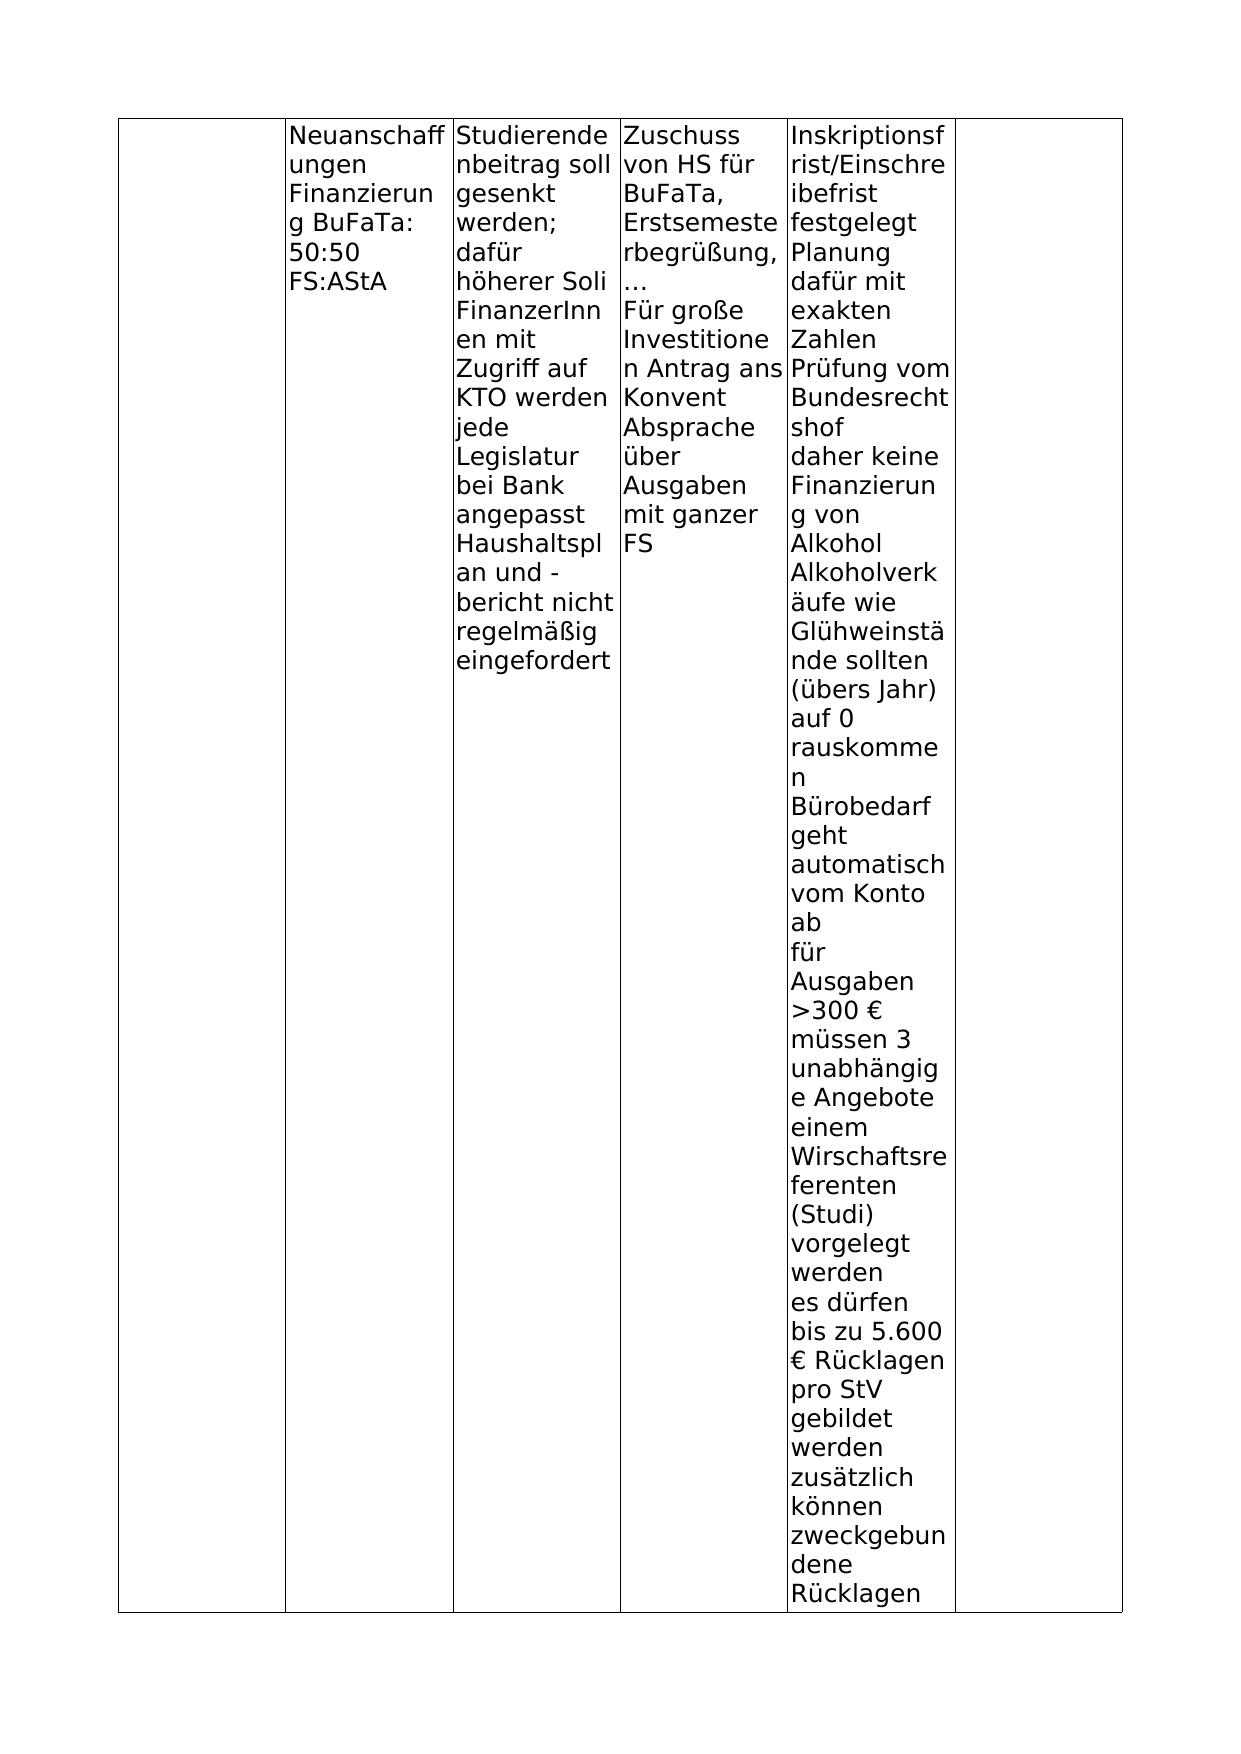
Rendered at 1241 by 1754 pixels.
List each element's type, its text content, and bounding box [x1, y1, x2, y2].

table_cell Inskriptionsfrist/Einschreibefrist festgelegt Planung dafür mit exakten Zahlen Prüfung vom Bundesrechtshof daher keine Finanzierung von Alkohol Alkoholverkäufe wie Glühweinstände sollten (übers Jahr) auf 0 rauskommen Bürobedarf geht automatisch vom Konto ab für Ausgaben >300 € müssen 3 unabhängige Angebote einem Wirschaftsreferenten (Studi) vorgelegt werden es dürfen bis zu 5.600 € Rücklagen pro StV gebildet werden zusätzlich können zweckgebundene Rücklagen [788, 119, 955, 1612]
table_cell Zuschuss von HS für BuFaTa, Erstsemesterbegrüßung, … Für große Investitionen Antrag ans Konvent Absprache über Ausgaben mit ganzer FS [621, 119, 787, 1612]
table_cell [956, 119, 1122, 1612]
table_cell Neuanschaffungen Finanzierung BuFaTa: 50:50 FS:AStA [286, 119, 453, 1612]
table_cell [119, 119, 285, 1612]
table_cell Studierendenbeitrag soll gesenkt werden; dafür höherer Soli FinanzerInnen mit Zugriff auf KTO werden jede Legislatur bei Bank angepasst Haushaltsplan und -bericht nicht regelmäßig eingefordert [454, 119, 620, 1612]
